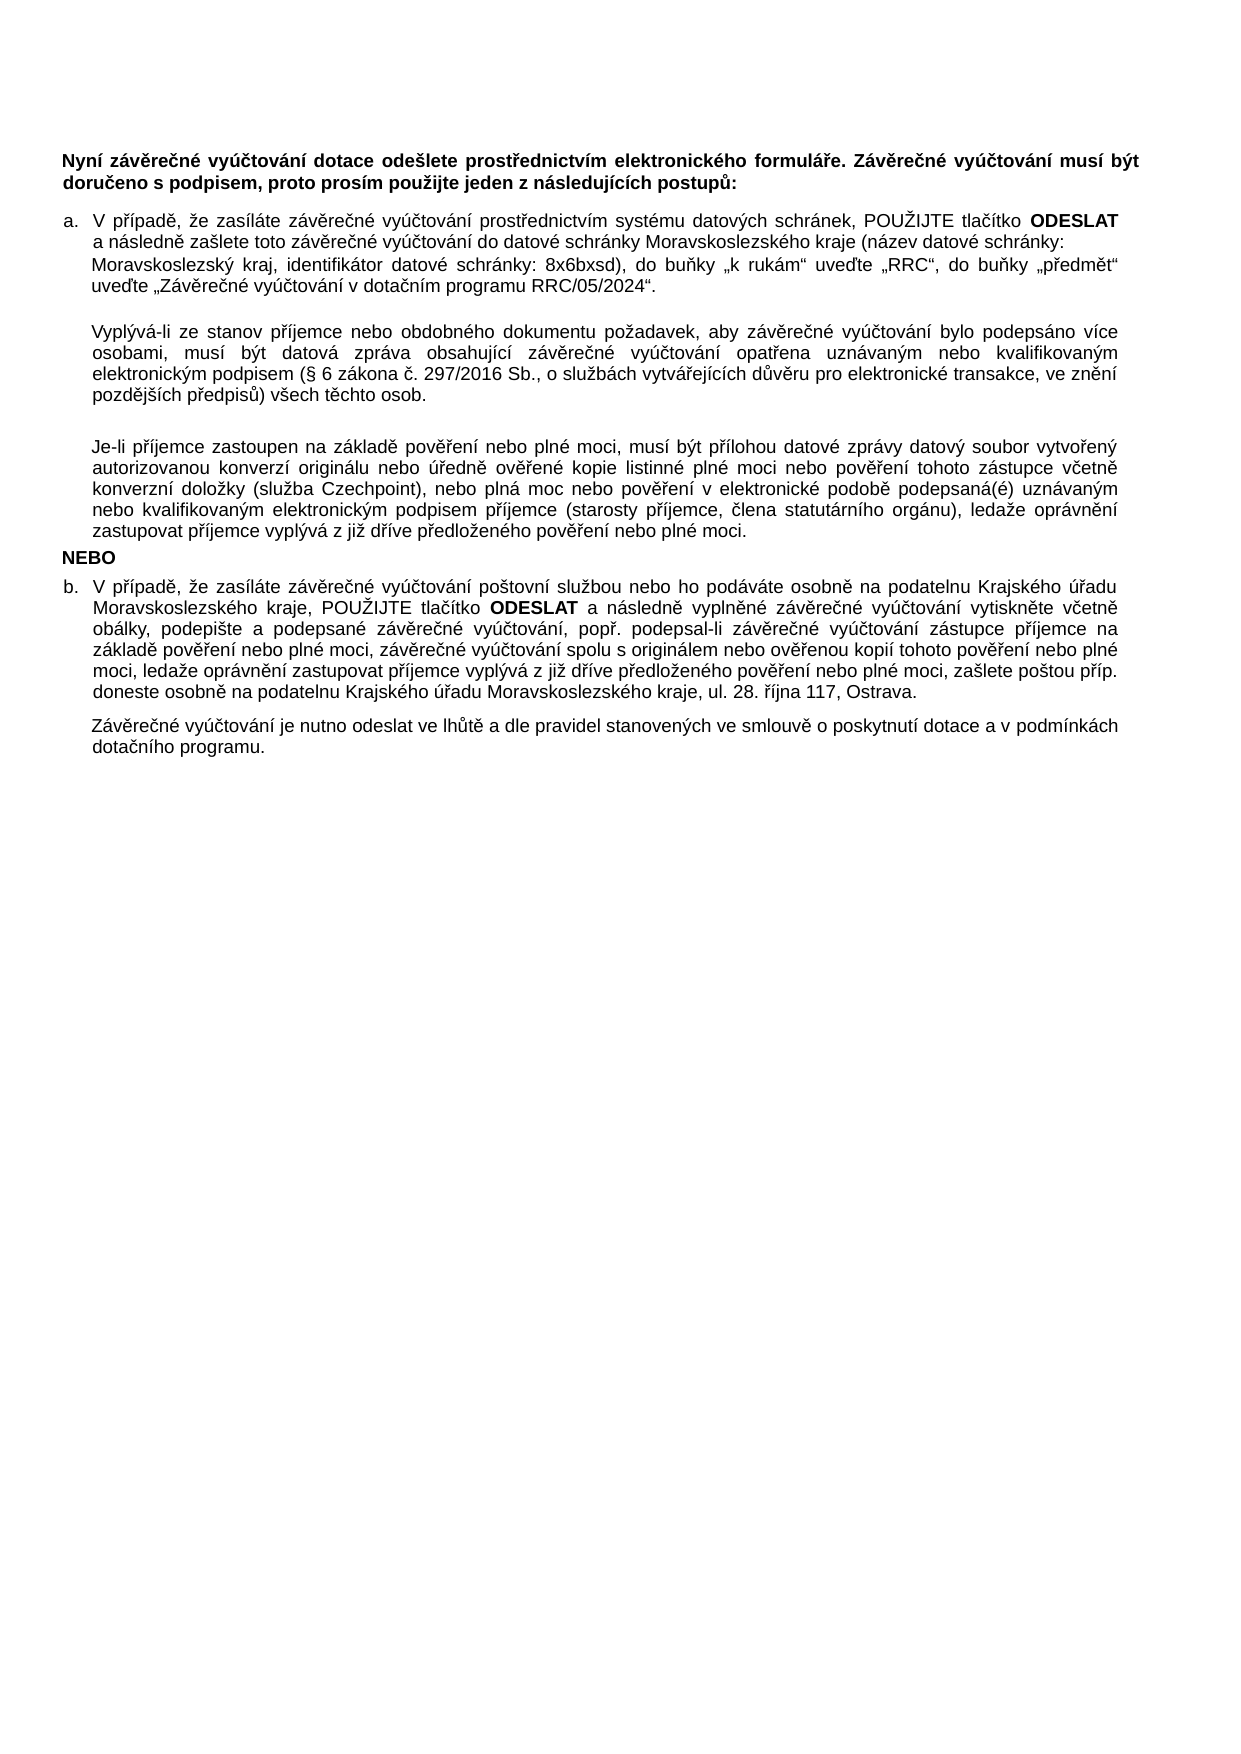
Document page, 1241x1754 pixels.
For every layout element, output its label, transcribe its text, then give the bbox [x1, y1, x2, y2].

list V případě, že zasíláte závěrečné vyúčtování poštovní službou nebo ho podáváte osobně na podatelnu Krajského úřadu Moravskoslezského kraje, POUŽIJTE tlačítko ODESLAT a následně vyplněné závěrečné vyúčtování vytiskněte včetně obálky, podepište a podepsané závěrečné vyúčtování, popř. podepsal-li závěrečné vyúčtování zástupce příjemce na základě pověření nebo plné moci, závěrečné vyúčtování spolu s originálem nebo ověřenou kopií tohoto pověření nebo plné moci, ledaže oprávnění zastupovat příjemce vyplývá z již dříve předloženého pověření nebo plné moci, zašlete poštou příp. doneste osobně na podatelnu Krajského úřadu Moravskoslezského kraje, ul. 28. října 117, Ostrava. [63, 576, 1118, 702]
text NEBO [62, 547, 1140, 568]
text Závěrečné vyúčtování je nutno odeslat ve lhůtě a dle pravidel stanovených ve smlouvě o poskytnutí dotace a v podmínkách dotačního programu. [91, 716, 1118, 758]
list V případě, že zasíláte závěrečné vyúčtování prostřednictvím systému datových schránek, POUŽIJTE tlačítko ODESLAT a následně zašlete toto závěrečné vyúčtování do datové schránky Moravskoslezského kraje (název datové schránky: [63, 211, 1118, 252]
text Nyní závěrečné vyúčtování dotace odešlete prostřednictvím elektronického formuláře. Závěrečné vyúčtování musí být doručeno s podpisem, proto prosím použijte jeden z následujících postupů: [62, 150, 1140, 194]
text Vyplývá-li ze stanov příjemce nebo obdobného dokumentu požadavek, aby závěrečné vyúčtování bylo podepsáno více osobami, musí být datová zpráva obsahující závěrečné vyúčtování opatřena uznávaným nebo kvalifikovaným elektronickým podpisem (§ 6 zákona č. 297/2016 Sb., o službách vytvářejících důvěru pro elektronické transakce, ve znění pozdějších předpisů) všech těchto osob. [91, 322, 1118, 406]
text Je-li příjemce zastoupen na základě pověření nebo plné moci, musí být přílohou datové zprávy datový soubor vytvořený autorizovanou konverzí originálu nebo úředně ověřené kopie listinné plné moci nebo pověření tohoto zástupce včetně konverzní doložky (služba Czechpoint), nebo plná moc nebo pověření v elektronické podobě podepsaná(é) uznávaným nebo kvalifikovaným elektronickým podpisem příjemce (starosty příjemce, člena statutárního orgánu), ledaže oprávnění zastupovat příjemce vyplývá z již dříve předloženého pověření nebo plné moci. [91, 437, 1118, 542]
text Moravskoslezský kraj, identifikátor datové schránky: 8x6bxsd), do buňky „k rukám“ uveďte „RRC“, do buňky „předmět“ uveďte „Závěrečné vyúčtování v dotačním programu RRC/05/2024“. [91, 254, 1118, 296]
